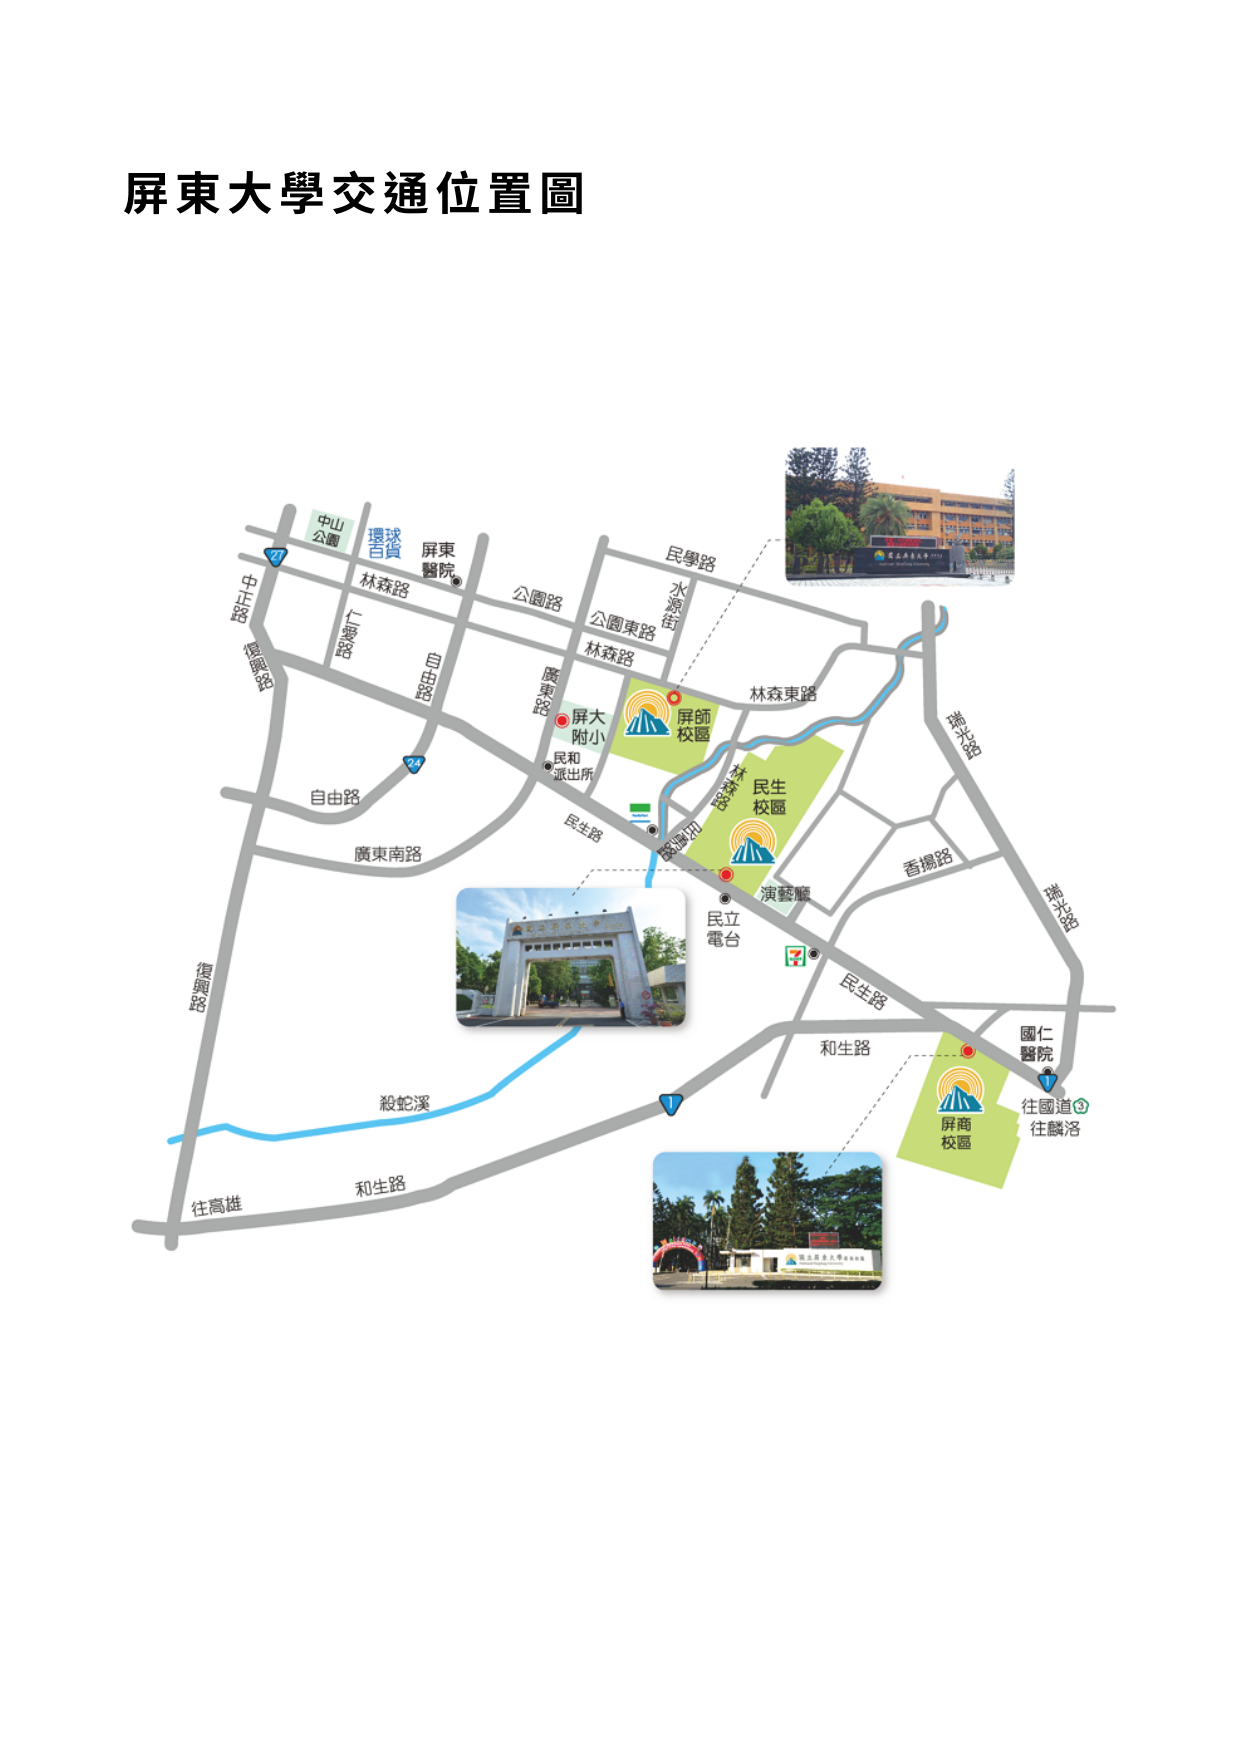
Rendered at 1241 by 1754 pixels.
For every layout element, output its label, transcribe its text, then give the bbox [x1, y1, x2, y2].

text 屏東大學交通位置圖 [120, 117, 1120, 242]
